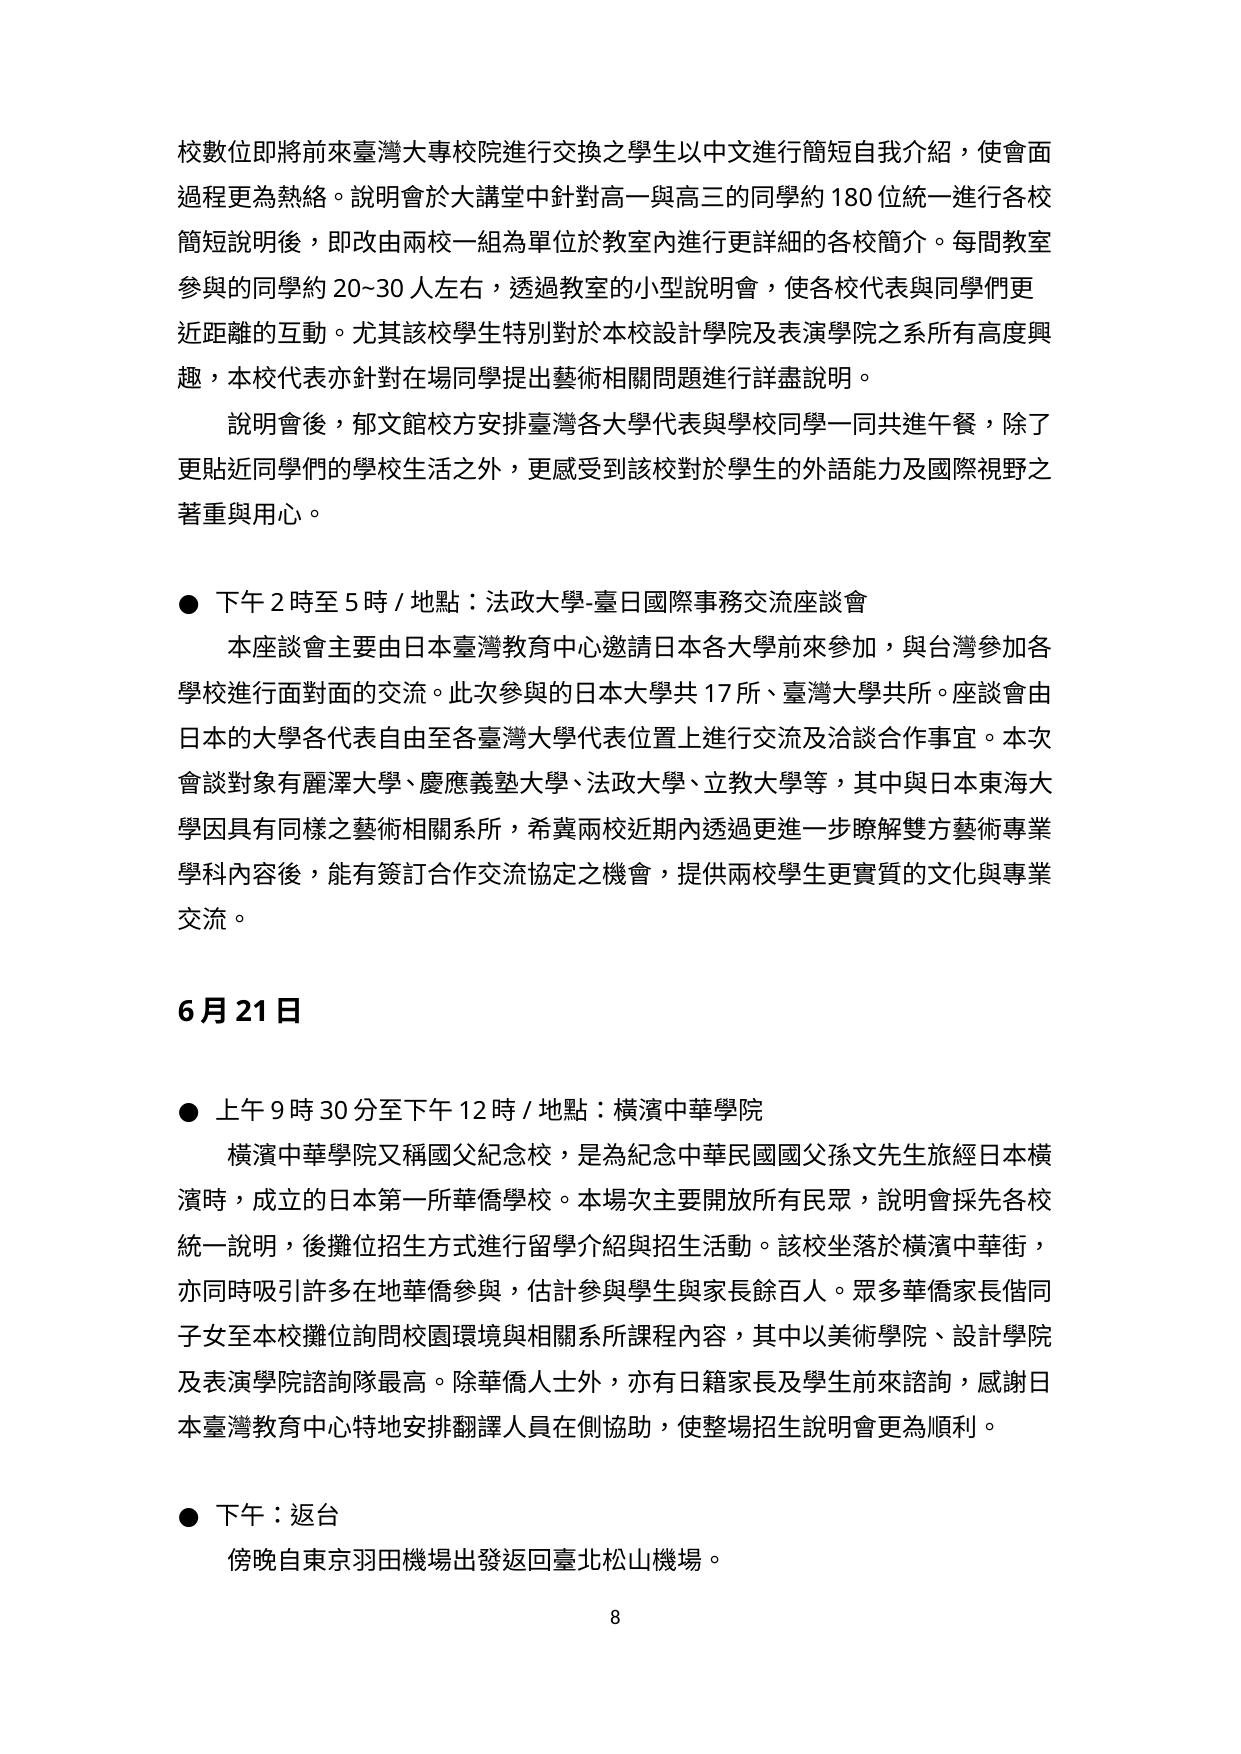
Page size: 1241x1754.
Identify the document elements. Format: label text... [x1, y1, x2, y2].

text 說明會後，郁文館校方安排臺灣各大學代表與學校同學一同共進午餐，除了更貼近同學們的學校生活之外，更感受到該校對於學生的外語能力及國際視野之著重與用心。 [178, 404, 1053, 531]
list 上午9時30分至下午12時 / 地點：橫濱中華學院 [178, 1090, 1053, 1126]
text 6月21日 [178, 988, 1053, 1030]
text 傍晚自東京羽田機場出發返回臺北松山機場。 [178, 1540, 1053, 1577]
text 橫濱中華學院又稱國父紀念校，是為紀念中華民國國父孫文先生旅經日本橫濱時，成立的日本第一所華僑學校。本場次主要開放所有民眾，說明會採先各校統一說明，後攤位招生方式進行留學介紹與招生活動。該校坐落於橫濱中華街，亦同時吸引許多在地華僑參與，估計參與學生與家長餘百人。眾多華僑家長偕同子女至本校攤位詢問校園環境與相關系所課程內容，其中以美術學院、設計學院及表演學院諮詢隊最高。除華僑人士外，亦有日籍家長及學生前來諮詢，感謝日本臺灣教育中心特地安排翻譯人員在側協助，使整場招生說明會更為順利。 [178, 1135, 1053, 1443]
text 校數位即將前來臺灣大專校院進行交換之學生以中文進行簡短自我介紹，使會面過程更為熱絡。說明會於大講堂中針對高一與高三的同學約180位統一進行各校簡短說明後，即改由兩校一組為單位於教室內進行更詳細的各校簡介。每間教室參與的同學約20~30人左右，透過教室的小型說明會，使各校代表與同學們更近距離的互動。尤其該校學生特別對於本校設計學院及表演學院之系所有高度興趣，本校代表亦針對在場同學提出藝術相關問題進行詳盡說明。 [178, 132, 1053, 395]
list 下午：返台 [178, 1495, 1053, 1531]
text 本座談會主要由日本臺灣教育中心邀請日本各大學前來參加，與台灣參加各學校進行面對面的交流。此次參與的日本大學共17所、臺灣大學共所。座談會由日本的大學各代表自由至各臺灣大學代表位置上進行交流及洽談合作事宜。本次會談對象有麗澤大學、慶應義塾大學、法政大學、立教大學等，其中與日本東海大學因具有同樣之藝術相關系所，希冀兩校近期內透過更進一步瞭解雙方藝術專業學科內容後，能有簽訂合作交流協定之機會，提供兩校學生更實質的文化與專業交流。 [178, 628, 1053, 936]
list 下午2時至5時 / 地點：法政大學-臺日國際事務交流座談會 [178, 583, 1053, 619]
